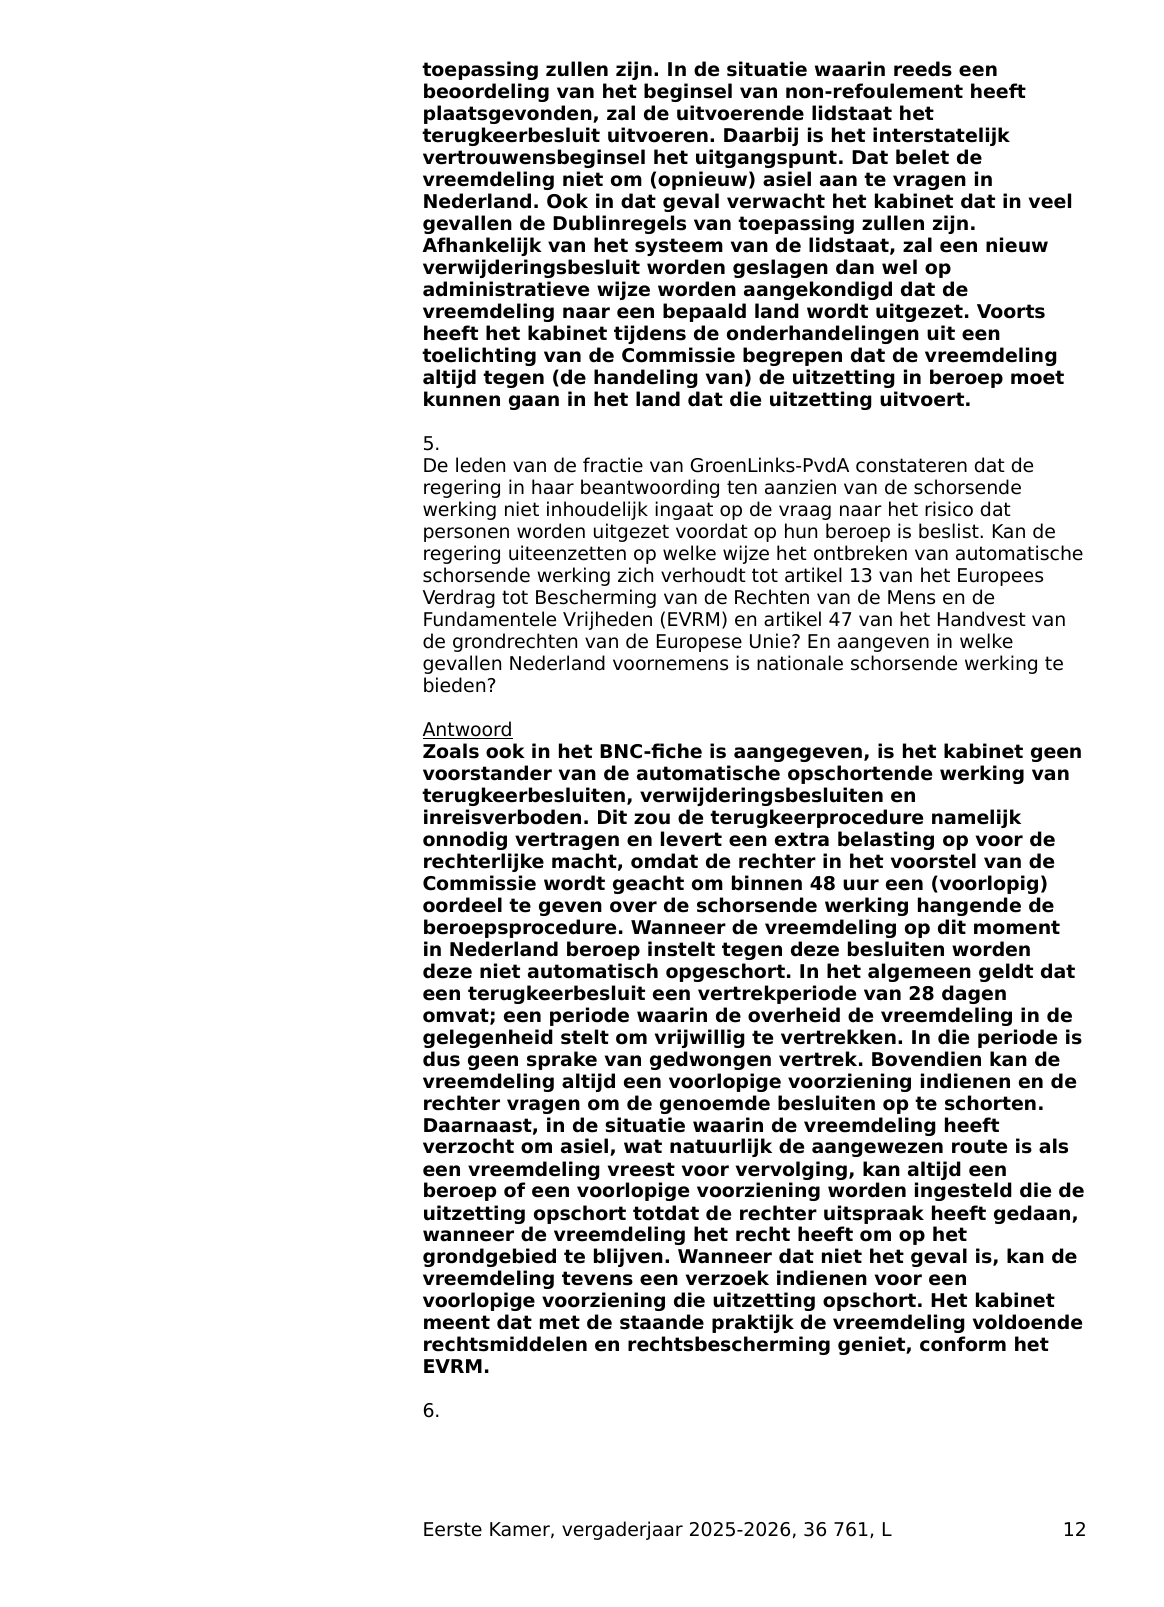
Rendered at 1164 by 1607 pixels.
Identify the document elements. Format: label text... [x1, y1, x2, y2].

text 6. [422, 1400, 1087, 1422]
text De leden van de fractie van GroenLinks-PvdA constateren dat de regering in haar beantwoording ten aanzien van de schorsende werking niet inhoudelijk ingaat op de vraag naar het risico dat personen worden uitgezet voordat op hun beroep is beslist. Kan de regering uiteenzetten op welke wijze het ontbreken van automatische schorsende werking zich verhoudt tot artikel 13 van het Europees Verdrag tot Bescherming van de Rechten van de Mens en de Fundamentele Vrijheden (EVRM) en artikel 47 van het Handvest van de grondrechten van de Europese Unie? En aangeven in welke gevallen Nederland voornemens is nationale schorsende werking te bieden? [422, 455, 1087, 697]
text 5. [422, 433, 1087, 455]
text Zoals ook in het BNC-fiche is aangegeven, is het kabinet geen voorstander van de automatische opschortende werking van terugkeerbesluiten, verwijderingsbesluiten en inreisverboden. Dit zou de terugkeerprocedure namelijk onnodig vertragen en levert een extra belasting op voor de rechterlijke macht, omdat de rechter in het voorstel van de Commissie wordt geacht om binnen 48 uur een (voorlopig) oordeel te geven over de schorsende werking hangende de beroepsprocedure. Wanneer de vreemdeling op dit moment in Nederland beroep instelt tegen deze besluiten worden deze niet automatisch opgeschort. In het algemeen geldt dat een terugkeerbesluit een vertrekperiode van 28 dagen omvat; een periode waarin de overheid de vreemdeling in de gelegenheid stelt om vrijwillig te vertrekken. In die periode is dus geen sprake van gedwongen vertrek. Bovendien kan de vreemdeling altijd een voorlopige voorziening indienen en de rechter vragen om de genoemde besluiten op te schorten. Daarnaast, in de situatie waarin de vreemdeling heeft verzocht om asiel, wat natuurlijk de aangewezen route is als een vreemdeling vreest voor vervolging, kan altijd een beroep of een voorlopige voorziening worden ingesteld die de uitzetting opschort totdat de rechter uitspraak heeft gedaan, wanneer de vreemdeling het recht heeft om op het grondgebied te blijven. Wanneer dat niet het geval is, kan de vreemdeling tevens een verzoek indienen voor een voorlopige voorziening die uitzetting opschort. Het kabinet meent dat met de staande praktijk de vreemdeling voldoende rechtsmiddelen en rechtsbescherming geniet, conform het EVRM. [422, 741, 1087, 1378]
text Antwoord [422, 719, 1087, 741]
text toepassing zullen zijn. In de situatie waarin reeds een beoordeling van het beginsel van non-refoulement heeft plaatsgevonden, zal de uitvoerende lidstaat het terugkeerbesluit uitvoeren. Daarbij is het interstatelijk vertrouwensbeginsel het uitgangspunt. Dat belet de vreemdeling niet om (opnieuw) asiel aan te vragen in Nederland. Ook in dat geval verwacht het kabinet dat in veel gevallen de Dublinregels van toepassing zullen zijn. Afhankelijk van het systeem van de lidstaat, zal een nieuw verwijderingsbesluit worden geslagen dan wel op administratieve wijze worden aangekondigd dat de vreemdeling naar een bepaald land wordt uitgezet. Voorts heeft het kabinet tijdens de onderhandelingen uit een toelichting van de Commissie begrepen dat de vreemdeling altijd tegen (de handeling van) de uitzetting in beroep moet kunnen gaan in het land dat die uitzetting uitvoert. [422, 59, 1087, 411]
